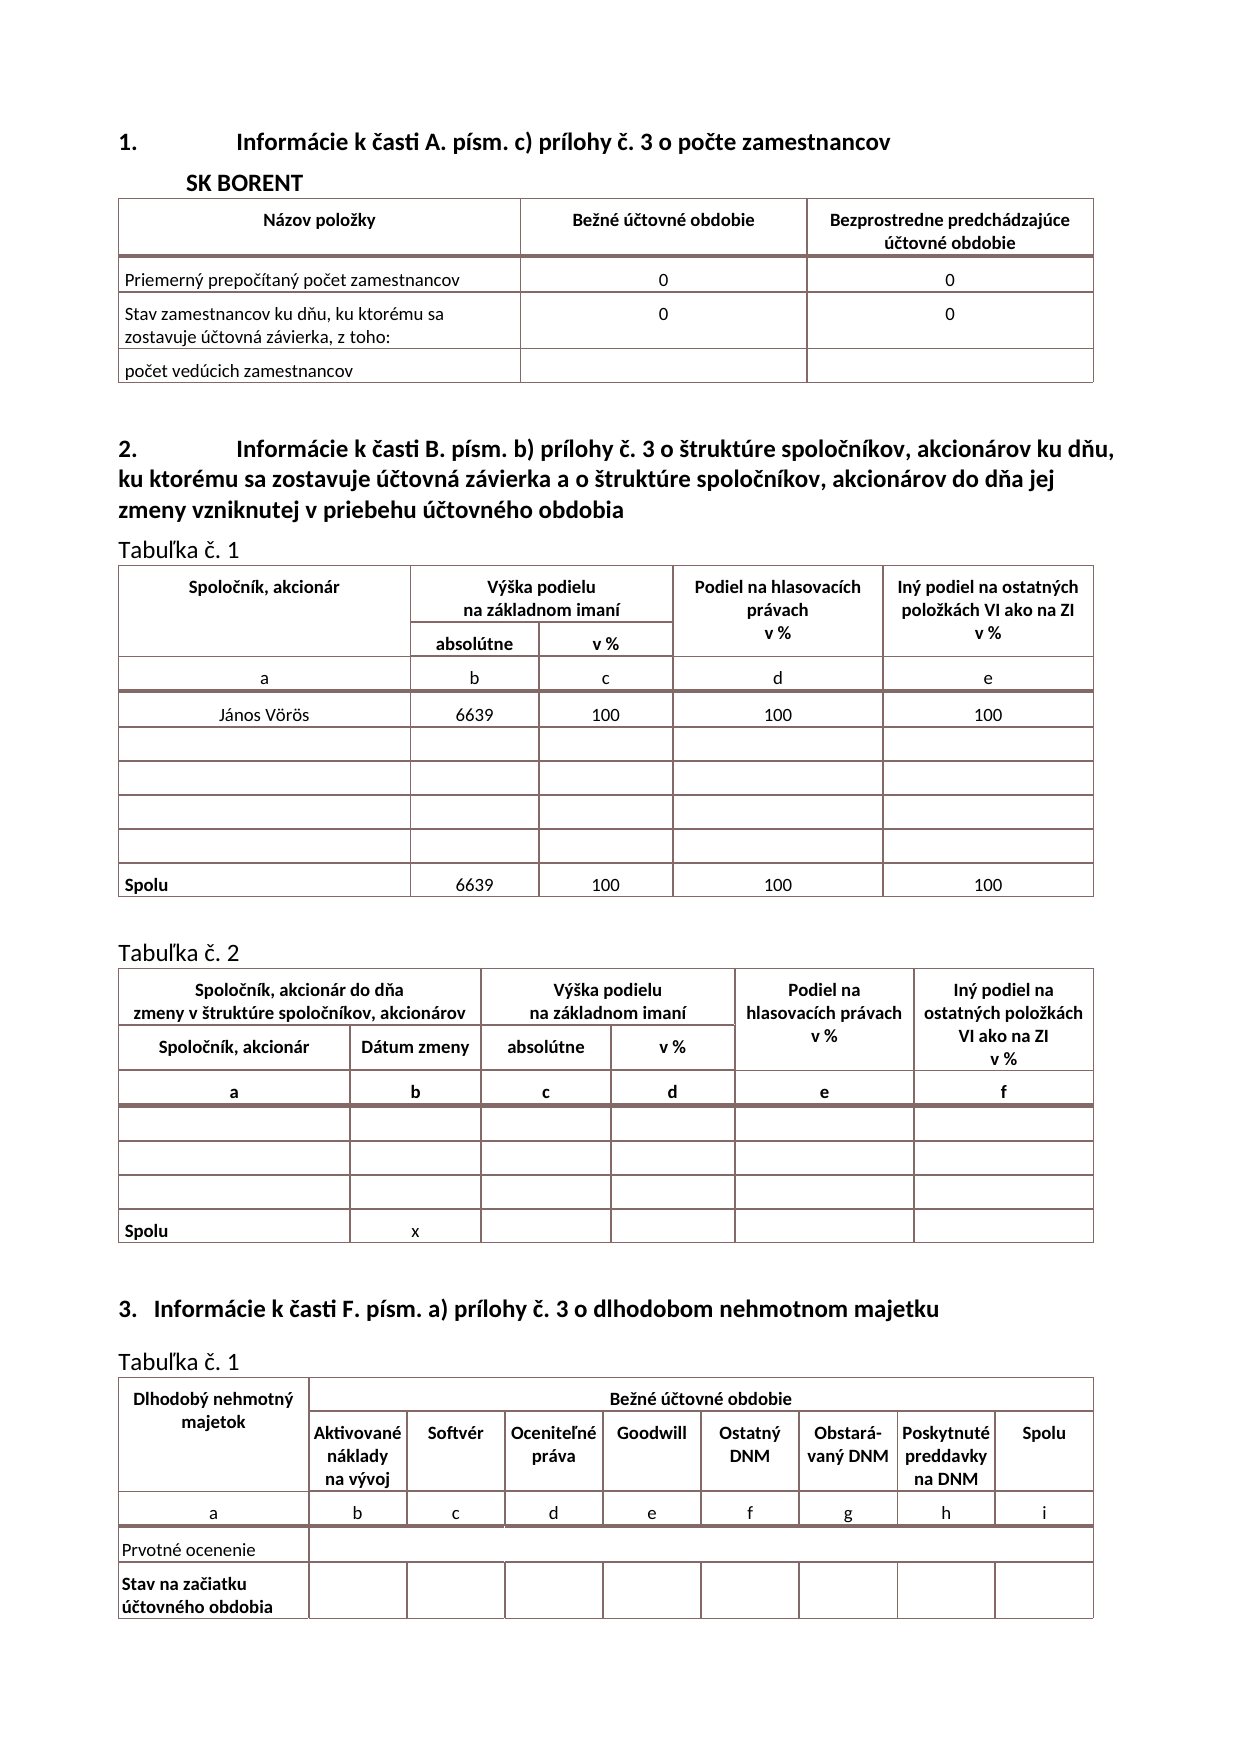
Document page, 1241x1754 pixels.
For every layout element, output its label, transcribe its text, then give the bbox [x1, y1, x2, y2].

table_cell [119, 830, 410, 862]
table_cell b [411, 657, 538, 689]
table_cell 0 [521, 293, 806, 348]
table_cell [540, 762, 672, 794]
table_cell b [351, 1071, 480, 1103]
table_cell [736, 1108, 913, 1140]
table_header Bežné účtovné obdobie [521, 199, 806, 254]
table_cell počet vedúcich zamestnancov [119, 349, 520, 382]
table_cell [612, 1176, 734, 1208]
table_cell [884, 762, 1093, 794]
table_cell [603, 1528, 701, 1561]
table_cell [604, 1563, 700, 1618]
table_cell [408, 1563, 504, 1618]
table_cell János Vörös [119, 693, 410, 726]
table_cell [897, 1528, 995, 1561]
table_cell [521, 349, 806, 382]
table_cell [119, 1176, 349, 1208]
table_cell [119, 728, 410, 760]
table_cell [540, 728, 672, 760]
table_cell x [351, 1210, 480, 1242]
table_header Podiel na hlasovacích právach v % [736, 969, 913, 1070]
table_cell [310, 1563, 406, 1618]
table_cell [612, 1108, 734, 1140]
table_cell [674, 762, 882, 794]
table_cell Oceniteľné práva [506, 1412, 602, 1490]
table_cell [736, 1176, 913, 1208]
table_cell [482, 1176, 610, 1208]
table_cell [482, 1108, 610, 1140]
table_cell [884, 796, 1093, 828]
table_cell 100 [884, 693, 1093, 726]
table_cell c [482, 1071, 610, 1103]
text 2. Informácie k časti B. písm. b) prílohy č. 3 o štruktúre spoločníkov, akcionárov ku dňu, ku ktorému sa zostavuje účtovná závierka a o štruktúre spoločníkov, akcionárov do dňa jej zmeny vzniknutej v priebehu účtovného obdobia [118, 433, 1122, 524]
table_cell f [915, 1071, 1093, 1103]
table_cell f [702, 1492, 798, 1524]
table_header Výška podielu na základnom imaní [411, 566, 672, 621]
table_cell a [119, 657, 410, 689]
table_cell [996, 1563, 1093, 1618]
table_header Podiel na hlasovacích právach v % [674, 566, 882, 656]
table_cell [702, 1563, 798, 1618]
table_cell Goodwill [604, 1412, 700, 1490]
table_header Spoločník, akcionár do dňa zmeny v štruktúre spoločníkov, akcionárov [119, 969, 480, 1024]
table_cell [612, 1210, 734, 1242]
table_header Spoločník, akcionár [119, 566, 410, 656]
text Tabuľka č. 1 [118, 534, 1122, 565]
table_cell v % [612, 1026, 734, 1069]
text Tabuľka č. 1 [118, 1346, 1122, 1377]
table_cell [915, 1108, 1093, 1140]
table_cell Stav zamestnancov ku dňu, ku ktorému sa zostavuje účtovná závierka, z toho: [119, 293, 520, 348]
table_cell Spolu [119, 864, 410, 896]
table_cell [119, 1142, 349, 1174]
table_cell [915, 1210, 1093, 1242]
table_cell e [604, 1492, 700, 1524]
table_cell d [674, 657, 882, 689]
text SK BORENT [118, 167, 1122, 197]
table_cell Aktivované náklady na vývoj [310, 1412, 406, 1490]
table_cell [411, 796, 538, 828]
table_cell d [506, 1492, 602, 1524]
text 1. Informácie k časti A. písm. c) prílohy č. 3 o počte zamestnancov [118, 126, 1122, 157]
table_cell Spolu [119, 1210, 349, 1242]
table_cell [915, 1176, 1093, 1208]
table_cell [674, 796, 882, 828]
table_cell 100 [884, 864, 1093, 896]
table_cell [736, 1142, 913, 1174]
table_cell e [736, 1071, 913, 1103]
table_cell Priemerný prepočítaný počet zamestnancov [119, 258, 520, 291]
table_cell 6639 [411, 864, 538, 896]
table_cell [351, 1108, 480, 1140]
table_cell [898, 1563, 994, 1618]
table_cell Spolu [996, 1412, 1093, 1490]
text 3. Informácie k časti F. písm. a) prílohy č. 3 o dlhodobom nehmotnom majetku [118, 1293, 1122, 1324]
table_cell Dátum zmeny [351, 1026, 480, 1069]
table_cell Stav na začiatku účtovného obdobia [119, 1563, 308, 1618]
table_cell h [898, 1492, 994, 1524]
table_cell [995, 1528, 1093, 1561]
table_cell [736, 1210, 913, 1242]
table_cell [411, 830, 538, 862]
table_cell [800, 1563, 897, 1618]
table_cell [119, 1108, 349, 1140]
table_cell [351, 1176, 480, 1208]
table_cell [310, 1528, 406, 1561]
table_cell absolútne [411, 623, 538, 655]
text Tabuľka č. 2 [118, 907, 1122, 968]
table_cell [505, 1528, 603, 1561]
table_cell a [119, 1071, 349, 1103]
table_cell b [310, 1492, 406, 1524]
table_cell 0 [808, 258, 1093, 291]
table_cell 100 [540, 864, 672, 896]
table_cell Spoločník, akcionár [119, 1026, 349, 1069]
table_cell [411, 762, 538, 794]
table_cell [612, 1142, 734, 1174]
table_cell 0 [521, 258, 806, 291]
table_cell [351, 1142, 480, 1174]
table_cell [119, 762, 410, 794]
table_cell e [884, 657, 1093, 689]
table_cell [884, 830, 1093, 862]
table_cell 100 [674, 864, 882, 896]
table_cell [884, 728, 1093, 760]
table_cell Ostatný DNM [702, 1412, 798, 1490]
table_cell 0 [808, 293, 1093, 348]
table_header Bežné účtovné obdobie [310, 1378, 1093, 1410]
table_cell [482, 1210, 610, 1242]
table_cell d [612, 1071, 734, 1103]
table_cell [674, 830, 882, 862]
table_cell [799, 1528, 897, 1561]
table_header Dlhodobý nehmotný majetok [119, 1378, 308, 1491]
table_cell c [540, 657, 672, 689]
table_header Názov položky [119, 199, 520, 254]
table_cell a [119, 1492, 308, 1524]
table_header Výška podielu na základnom imaní [482, 969, 734, 1024]
table_cell [701, 1528, 799, 1561]
table_cell [406, 1528, 504, 1561]
table_cell 100 [540, 693, 672, 726]
table_cell 100 [674, 693, 882, 726]
table_cell [119, 796, 410, 828]
table_cell [540, 830, 672, 862]
table_cell [915, 1142, 1093, 1174]
table_cell [808, 349, 1093, 382]
table_cell [506, 1563, 602, 1618]
table_header Bezprostredne predchádzajúce účtovné obdobie [808, 199, 1093, 254]
table_header Iný podiel na ostatných položkách VI ako na ZI v % [884, 566, 1093, 656]
table_cell [411, 728, 538, 760]
table_cell Prvotné ocenenie [119, 1528, 308, 1561]
table_cell v % [540, 623, 672, 655]
table_cell [674, 728, 882, 760]
table_header Iný podiel na ostatných položkách VI ako na ZI v % [915, 969, 1093, 1070]
table_cell Softvér [408, 1412, 504, 1490]
table_cell absolútne [482, 1026, 610, 1069]
table_cell 6639 [411, 693, 538, 726]
table_cell c [408, 1492, 504, 1524]
table_cell [540, 796, 672, 828]
table_cell Obstará- vaný DNM [800, 1412, 897, 1490]
table_cell g [800, 1492, 897, 1524]
table_cell Poskytnuté preddavky na DNM [898, 1412, 994, 1490]
table_cell [482, 1142, 610, 1174]
table_cell i [996, 1492, 1093, 1524]
